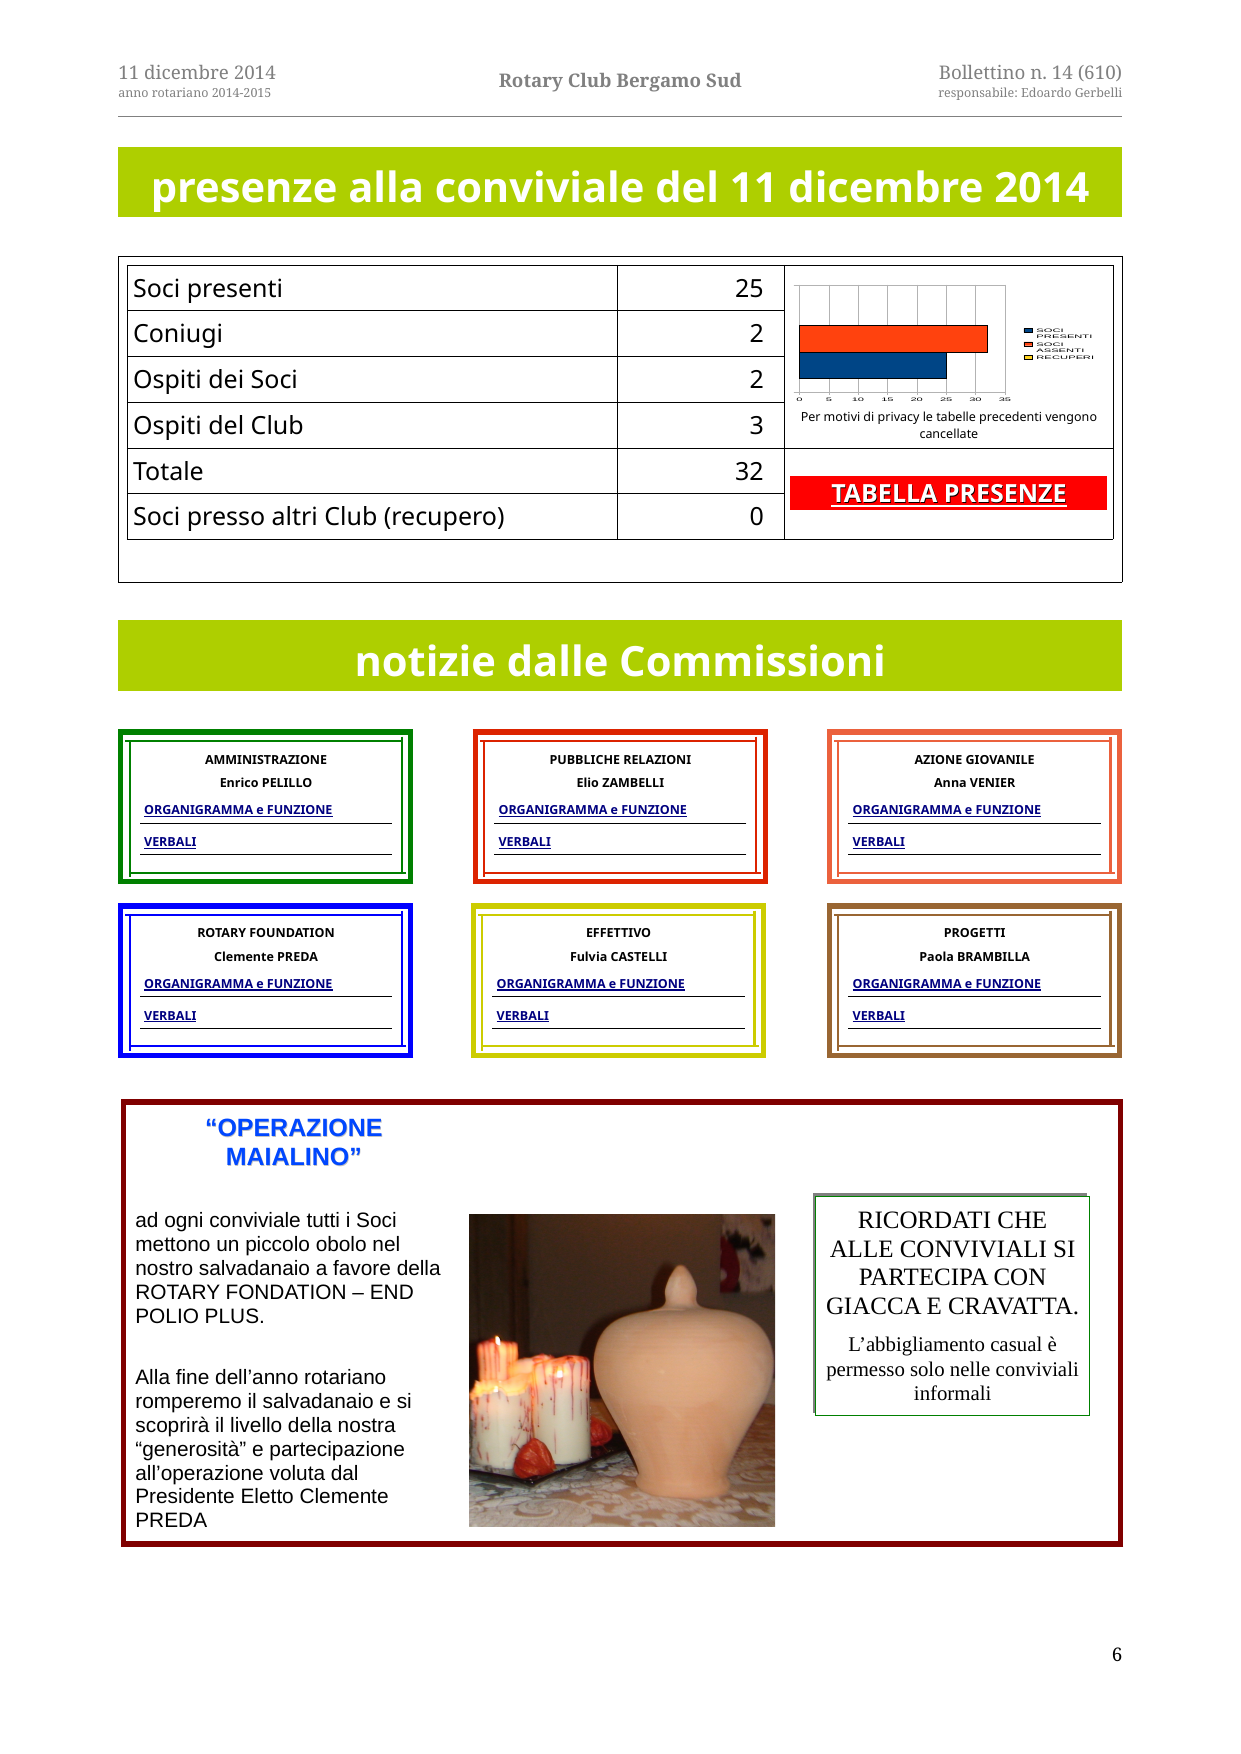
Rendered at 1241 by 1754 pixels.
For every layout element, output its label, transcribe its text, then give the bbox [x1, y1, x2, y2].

table_cell TABELLA PRESENZE [785, 449, 1113, 539]
text Enrico PELILLO [139, 774, 392, 791]
table_cell 2 [618, 357, 784, 402]
table_cell Totale [128, 449, 617, 493]
text ORGANIGRAMMA e FUNZIONE [848, 797, 1101, 823]
text PUBBLICHE RELAZIONI [494, 751, 746, 768]
text ORGANIGRAMMA e FUNZIONE [848, 971, 1101, 996]
text VERBALI [494, 829, 746, 854]
text ORGANIGRAMMA e FUNZIONE [492, 971, 745, 996]
table_cell 0 [618, 494, 784, 539]
text RICORDATI CHE ALLE CONVIVIALI SI PARTECIPA CON GIACCA E CRAVATTA. [824, 1205, 1080, 1320]
text Alla fine dell’anno rotariano romperemo il salvadanaio e si scoprirà il livello della nostra “generosità” e partecipazione all’operazione voluta dal Presidente Eletto Clemente PREDA [135, 1364, 452, 1532]
text VERBALI [139, 829, 392, 854]
table_header 25 [618, 266, 784, 310]
text ROTARY FOUNDATION [139, 924, 392, 942]
table_cell 3 [618, 403, 784, 447]
text VERBALI [848, 829, 1101, 854]
text EFFETTIVO [492, 924, 745, 942]
text VERBALI [492, 1002, 745, 1028]
table_cell Coniugi [128, 311, 617, 356]
table_cell Soci presso altri Club (recupero) [128, 494, 617, 539]
text “OPERAZIONE MAIALINO” [135, 1113, 452, 1171]
text Clemente PREDA [139, 948, 392, 965]
text ORGANIGRAMMA e FUNZIONE [139, 971, 392, 997]
table_cell Ospiti dei Soci [128, 357, 617, 402]
text PROGETTI [848, 924, 1101, 942]
table_header Per motivi di privacy le tabelle precedenti vengono cancellate [785, 266, 1113, 447]
text presenze alla conviviale del 11 dicembre 2014 [118, 158, 1122, 215]
text ad ogni conviviale tutti i Soci mettono un piccolo obolo nel nostro salvadanaio a favore della ROTARY FONDATION – END POLIO PLUS. [135, 1208, 452, 1328]
text L’abbigliamento casual è permesso solo nelle conviviali informali [824, 1332, 1080, 1404]
table_cell 32 [618, 449, 784, 493]
text notizie dalle Commissioni [118, 632, 1122, 689]
text Elio ZAMBELLI [494, 774, 746, 791]
text AZIONE GIOVANILE [848, 751, 1101, 768]
text Anna VENIER [848, 774, 1101, 791]
text Paola BRAMBILLA [848, 948, 1101, 965]
text Fulvia CASTELLI [492, 948, 745, 965]
text ORGANIGRAMMA e FUNZIONE [139, 797, 392, 823]
text AMMINISTRAZIONE [139, 751, 392, 768]
table_header Soci presenti [128, 266, 617, 310]
picture [469, 1214, 776, 1527]
table_cell 2 [618, 311, 784, 356]
table_cell Ospiti del Club [128, 403, 617, 447]
text VERBALI [848, 1002, 1101, 1028]
text VERBALI [139, 1002, 392, 1028]
text ORGANIGRAMMA e FUNZIONE [494, 797, 746, 823]
